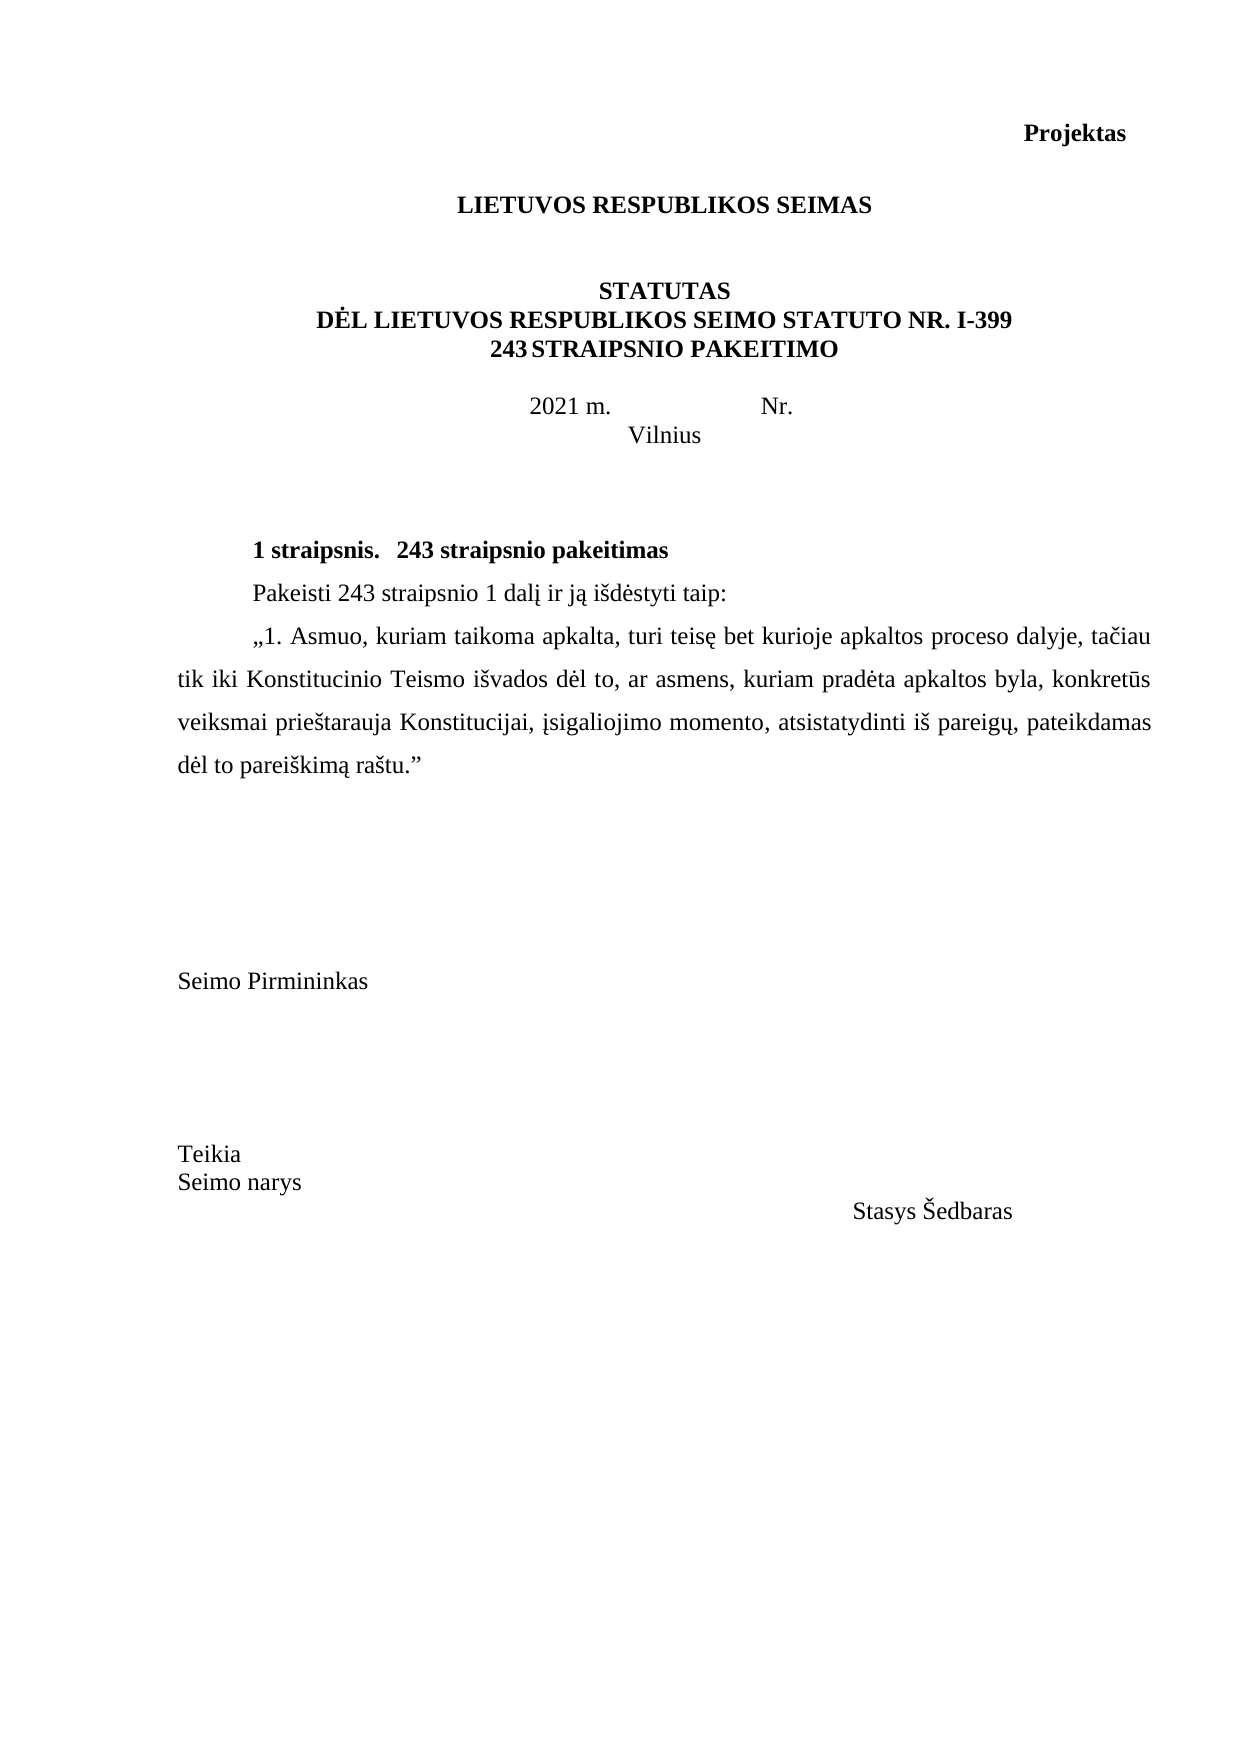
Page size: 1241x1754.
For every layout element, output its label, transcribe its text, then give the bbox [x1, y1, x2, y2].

text 1 straipsnis. 243 straipsnio pakeitimas [252, 535, 1152, 564]
text Seimo Pirmininkas [177, 966, 1152, 995]
text Projektas [797, 118, 1152, 147]
text 243 STRAIPSNIO PAKEITIMO [177, 334, 1152, 362]
text LIETUVOS RESPUBLIKOS SEIMAS [177, 190, 1152, 219]
text STATUTAS [177, 276, 1152, 305]
text Seimo narys [177, 1167, 1152, 1196]
text Teikia [177, 1139, 1152, 1167]
text „1. Asmuo, kuriam taikoma apkalta, turi teisę bet kurioje apkaltos proceso dalyje, tačiau tik iki Konstitucinio Teismo išvados dėl to, ar asmens, kuriam pradėta apkaltos byla, konkretūs veiksmai prieštarauja Konstitucijai, įsigaliojimo momento, atsistatydinti iš pareigų, pateikdamas dėl to pareiškimą raštu.” [177, 621, 1152, 779]
text DĖL LIETUVOS RESPUBLIKOS SEIMO STATUTO NR. I-399 [177, 305, 1152, 334]
text Vilnius [177, 420, 1152, 449]
text Stasys Šedbaras [177, 1196, 1152, 1225]
text 2021 m. Nr. [177, 391, 1152, 420]
text Pakeisti 243 straipsnio 1 dalį ir ją išdėstyti taip: [177, 578, 1152, 607]
